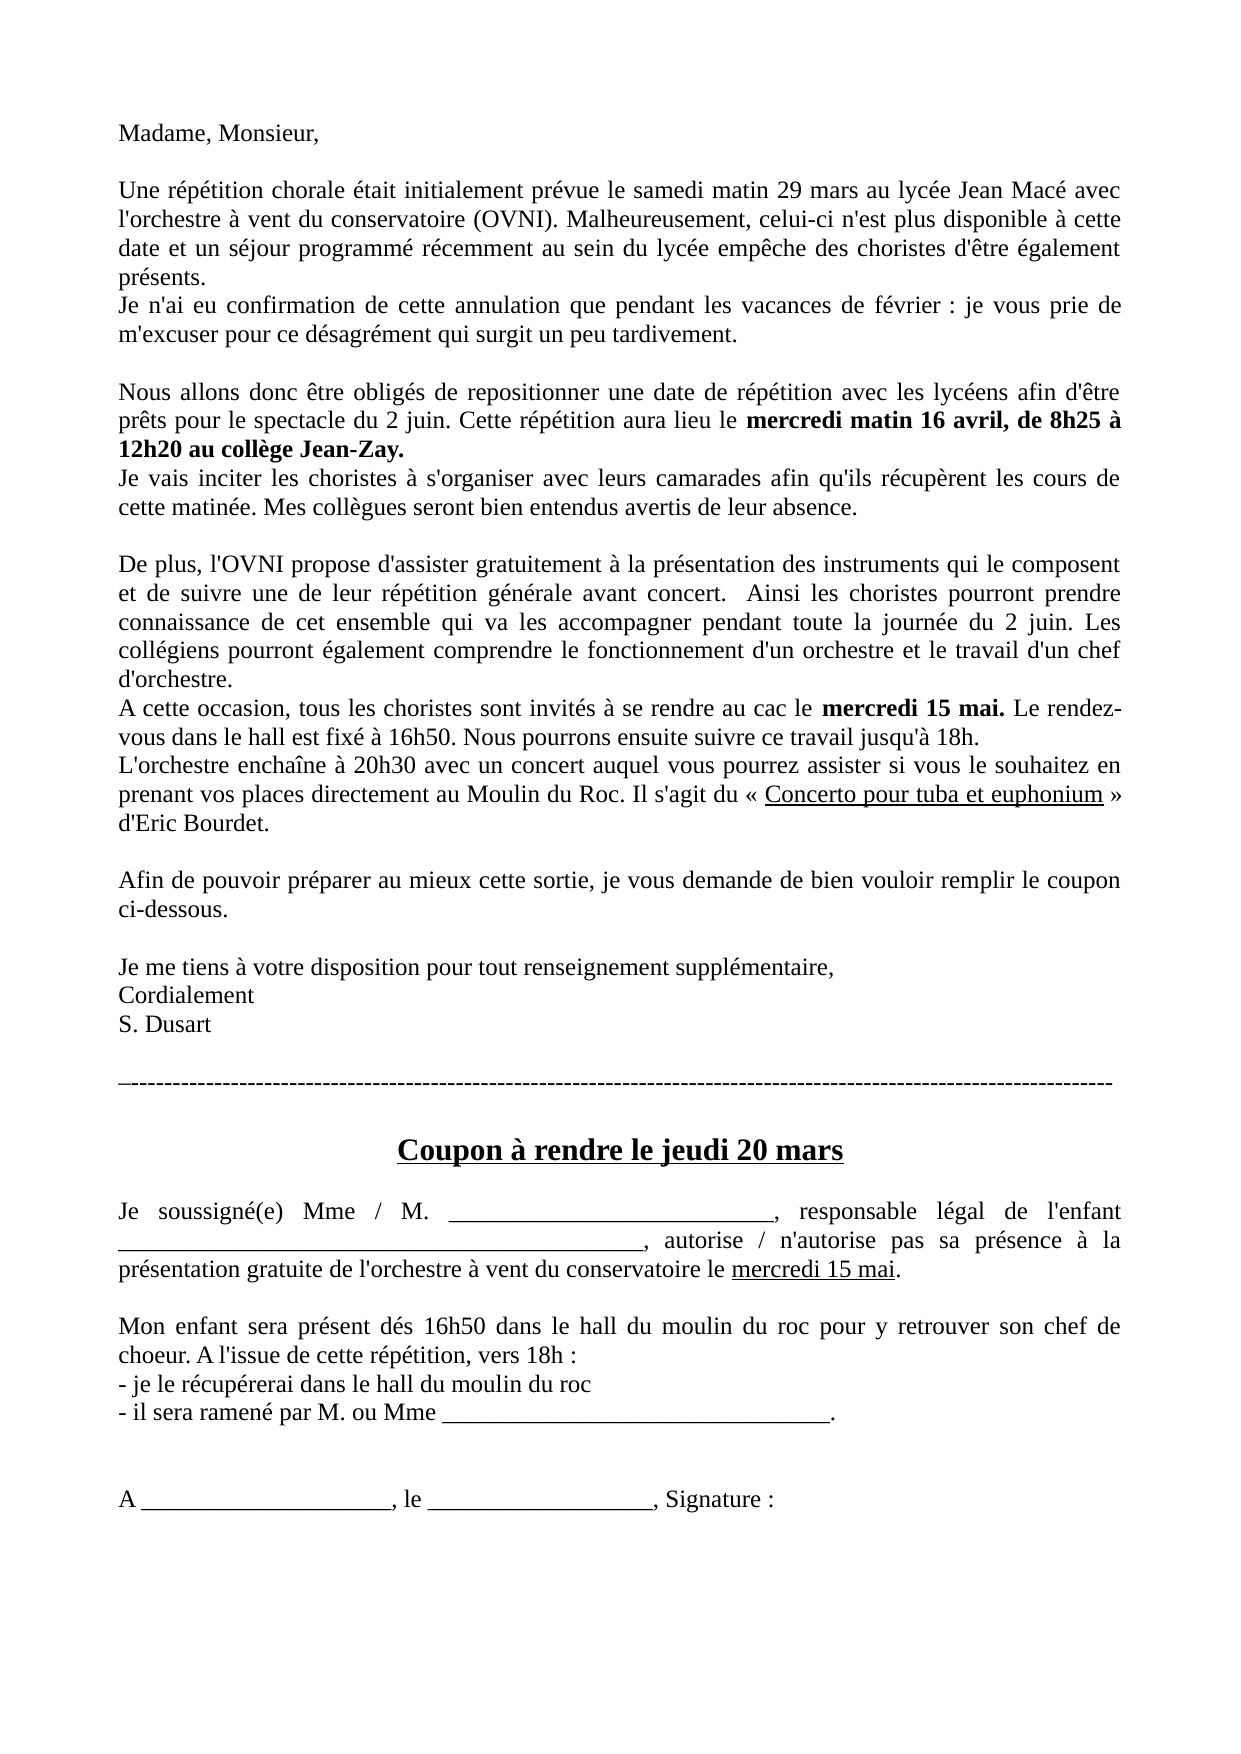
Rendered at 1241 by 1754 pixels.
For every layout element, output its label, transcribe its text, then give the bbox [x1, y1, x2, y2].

text Cordialement [118, 981, 1122, 1009]
text –---------------------------------------------------------------------------------------------------------------------- [118, 1067, 1122, 1096]
text Madame, Monsieur, [118, 118, 1122, 147]
text Coupon à rendre le jeudi 20 mars [118, 1132, 1122, 1167]
text Mon enfant sera présent dés 16h50 dans le hall du moulin du roc pour y retrouver son chef de choeur. A l'issue de cette répétition, vers 18h : [118, 1311, 1122, 1369]
text Je vais inciter les choristes à s'organiser avec leurs camarades afin qu'ils récupèrent les cours de cette matinée. Mes collègues seront bien entendus avertis de leur absence. [118, 463, 1122, 521]
text A ____________________, le __________________, Signature : [118, 1484, 1122, 1512]
text - il sera ramené par M. ou Mme _______________________________. [118, 1397, 1122, 1426]
text Je n'ai eu confirmation de cette annulation que pendant les vacances de février : je vous prie de m'excuser pour ce désagrément qui surgit un peu tardivement. [118, 291, 1122, 348]
text Je soussigné(e) Mme / M. __________________________, responsable légal de l'enfant __________________________________________, autorise / n'autorise pas sa présence à la présentation gratuite de l'orchestre à vent du conservatoire le mercredi 15 mai. [118, 1196, 1122, 1282]
text Une répétition chorale était initialement prévue le samedi matin 29 mars au lycée Jean Macé avec l'orchestre à vent du conservatoire (OVNI). Malheureusement, celui-ci n'est plus disponible à cette date et un séjour programmé récemment au sein du lycée empêche des choristes d'être également présents. [118, 176, 1122, 291]
text Nous allons donc être obligés de repositionner une date de répétition avec les lycéens afin d'être prêts pour le spectacle du 2 juin. Cette répétition aura lieu le mercredi matin 16 avril, de 8h25 à 12h20 au collège Jean-Zay. [118, 377, 1122, 463]
text S. Dusart [118, 1009, 1122, 1038]
text Je me tiens à votre disposition pour tout renseignement supplémentaire, [118, 952, 1122, 981]
text Afin de pouvoir préparer au mieux cette sortie, je vous demande de bien vouloir remplir le coupon ci-dessous. [118, 866, 1122, 923]
text - je le récupérerai dans le hall du moulin du roc [118, 1369, 1122, 1397]
text De plus, l'OVNI propose d'assister gratuitement à la présentation des instruments qui le composent et de suivre une de leur répétition générale avant concert. Ainsi les choristes pourront prendre connaissance de cet ensemble qui va les accompagner pendant toute la journée du 2 juin. Les collégiens pourront également comprendre le fonctionnement d'un orchestre et le travail d'un chef d'orchestre. [118, 549, 1122, 693]
text A cette occasion, tous les choristes sont invités à se rendre au cac le mercredi 15 mai. Le rendez-vous dans le hall est fixé à 16h50. Nous pourrons ensuite suivre ce travail jusqu'à 18h. [118, 693, 1122, 751]
text L'orchestre enchaîne à 20h30 avec un concert auquel vous pourrez assister si vous le souhaitez en prenant vos places directement au Moulin du Roc. Il s'agit du « Concerto pour tuba et euphonium » d'Eric Bourdet. [118, 751, 1122, 837]
